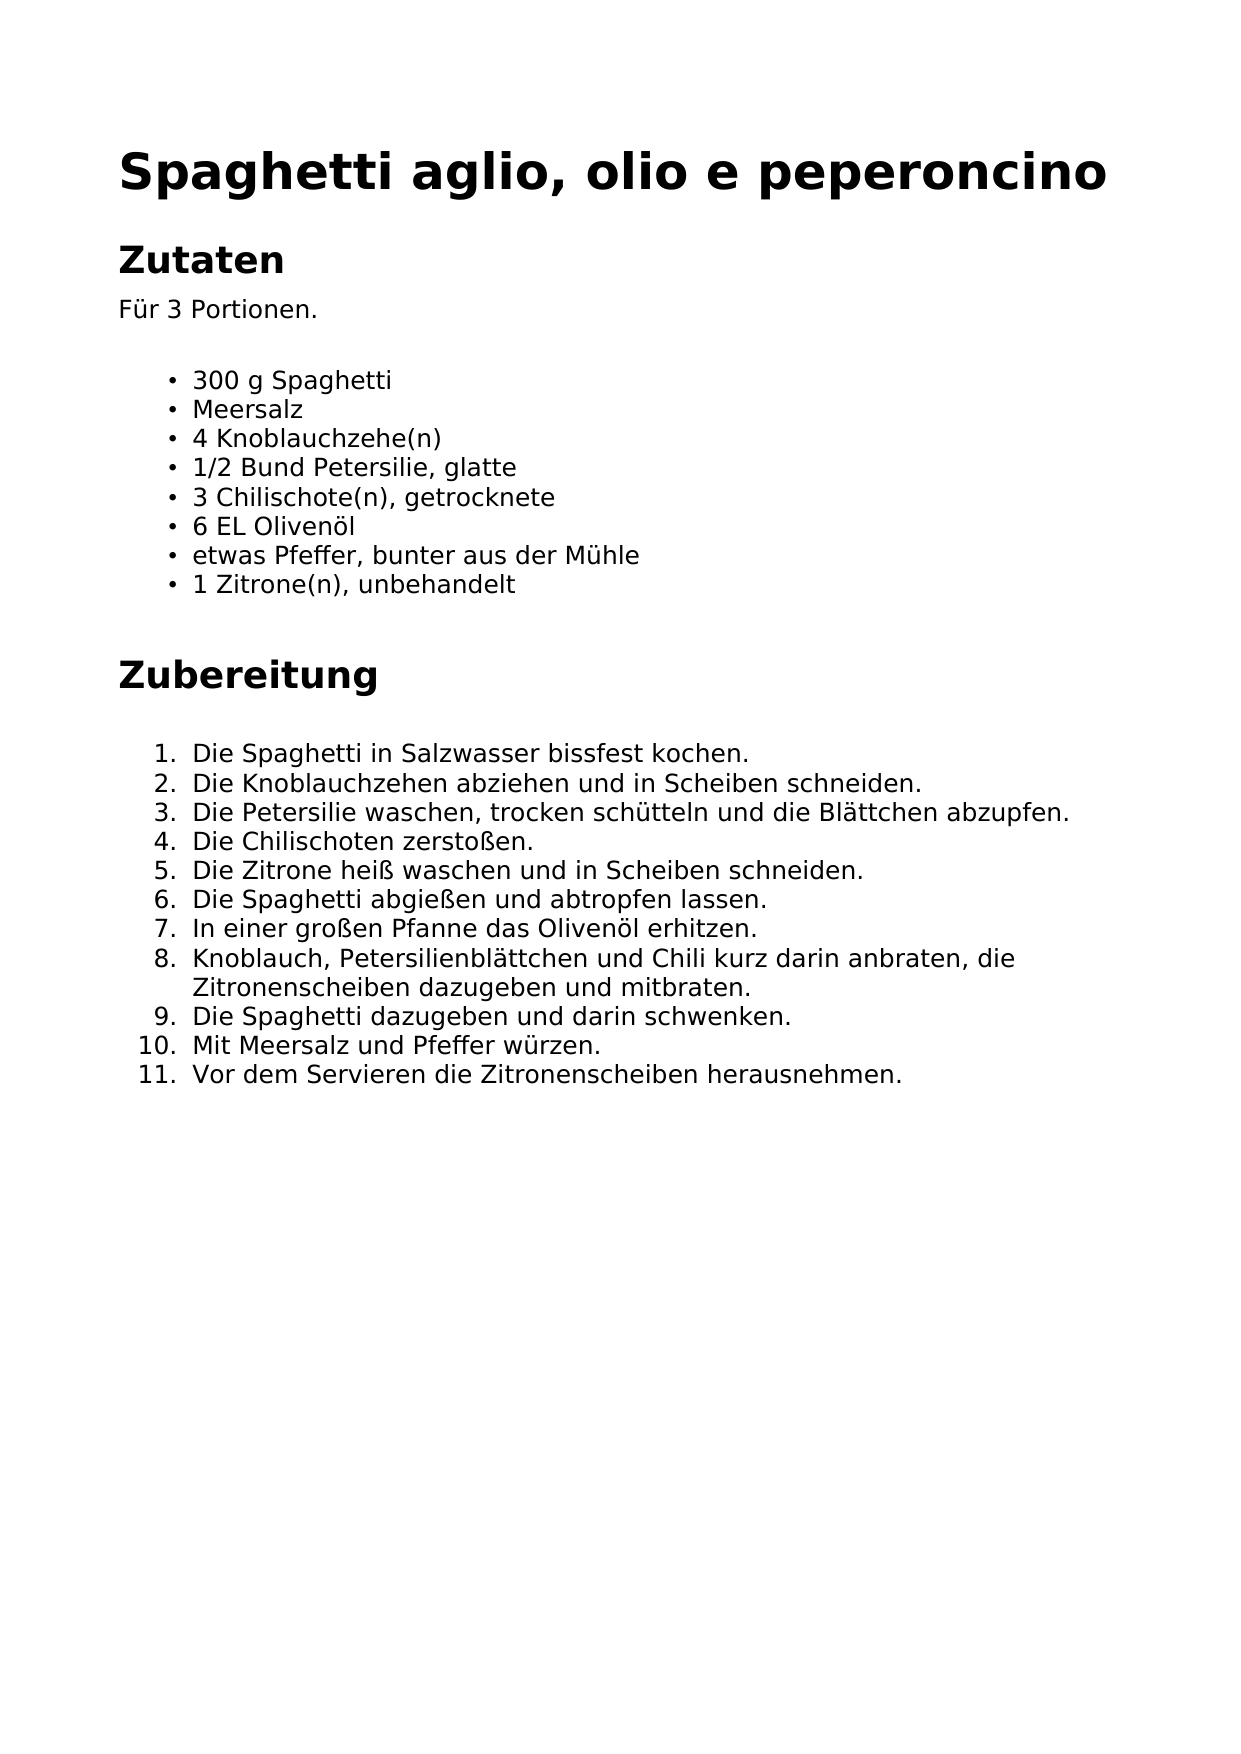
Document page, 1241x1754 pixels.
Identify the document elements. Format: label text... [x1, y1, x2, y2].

list Mit Meersalz und Pfeffer würzen. [177, 1031, 1122, 1060]
subtitle Zutaten [118, 239, 1122, 282]
list 6 EL Olivenöl [177, 512, 1122, 541]
list Die Petersilie waschen, trocken schütteln und die Blättchen abzupfen. [177, 798, 1122, 827]
list Die Spaghetti in Salzwasser bissfest kochen. [177, 739, 1122, 769]
list etwas Pfeffer, bunter aus der Mühle [177, 541, 1122, 570]
list Die Spaghetti abgießen und abtropfen lassen. [177, 885, 1122, 914]
text Für 3 Portionen. [118, 295, 1122, 324]
list Die Zitrone heiß waschen und in Scheiben schneiden. [177, 856, 1122, 885]
list Die Knoblauchzehen abziehen und in Scheiben schneiden. [177, 769, 1122, 798]
list Vor dem Servieren die Zitronenscheiben herausnehmen. [177, 1060, 1122, 1089]
subtitle Zubereitung [118, 654, 1122, 698]
list Die Spaghetti dazugeben und darin schwenken. [177, 1002, 1122, 1031]
list 1 Zitrone(n), unbehandelt [177, 570, 1122, 599]
list Meersalz [177, 395, 1122, 424]
list Die Chilischoten zerstoßen. [177, 827, 1122, 856]
list 300 g Spaghetti [177, 366, 1122, 395]
list 1/2 Bund Petersilie, glatte [177, 454, 1122, 483]
list In einer großen Pfanne das Olivenöl erhitzen. [177, 914, 1122, 944]
list 4 Knoblauchzehe(n) [177, 424, 1122, 454]
list Knoblauch, Petersilienblättchen und Chili kurz darin anbraten, die Zitronenscheiben dazugeben und mitbraten. [177, 944, 1122, 1002]
list 3 Chilischote(n), getrocknete [177, 483, 1122, 512]
subtitle Spaghetti aglio, olio e peperoncino [118, 143, 1122, 201]
